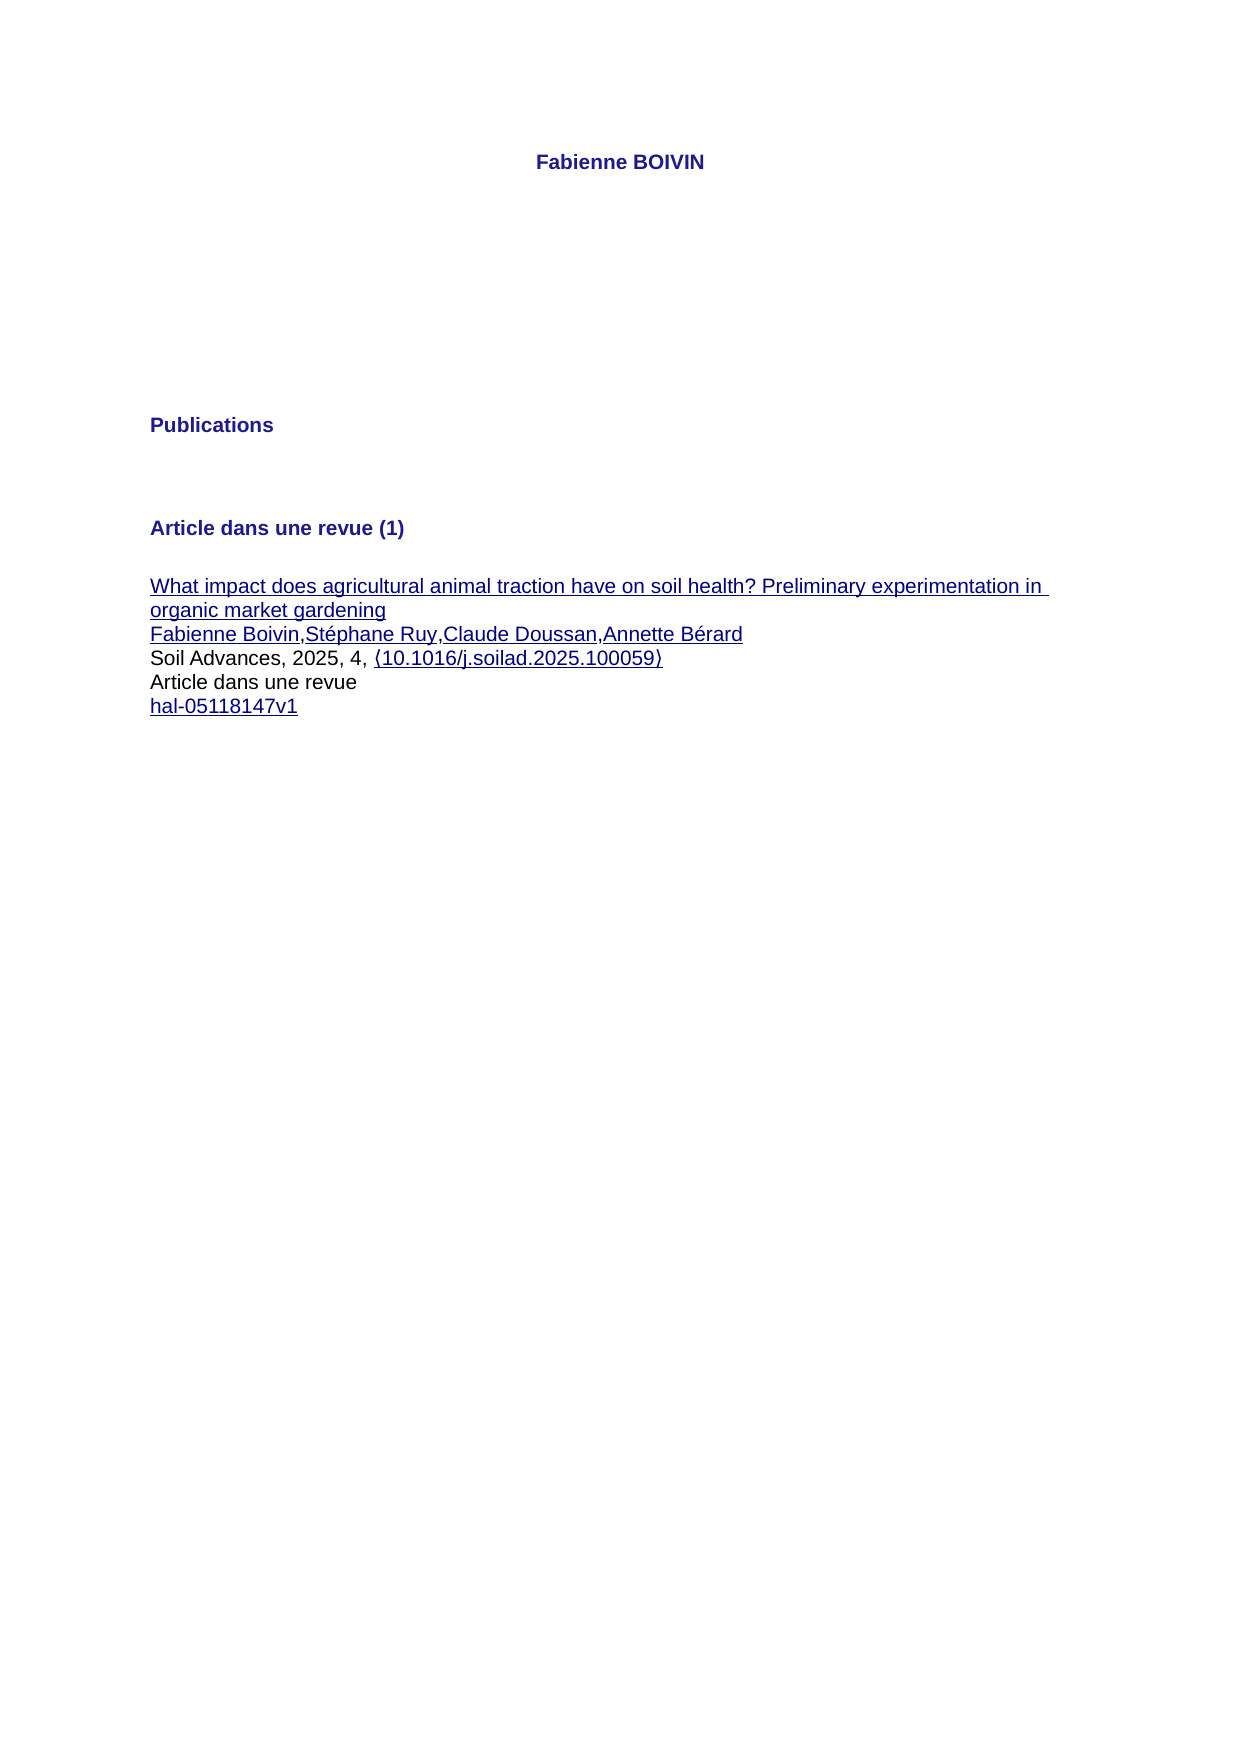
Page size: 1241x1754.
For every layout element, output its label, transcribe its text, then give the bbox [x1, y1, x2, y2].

subtitle Article dans une revue (1) [150, 516, 1090, 539]
table_header What impact does agricultural animal traction have on soil health? Preliminary experimentation in organic market gardening Fabienne Boivin,Stéphane Ruy,Claude Doussan,Annette Bérard Soil Advances, 2025, 4, ⟨10.1016/j.soilad.2025.100059⟩ Article dans une revue hal-05118147v1 [150, 574, 1090, 718]
subtitle Publications [150, 412, 1090, 436]
subtitle Fabienne BOIVIN [150, 150, 1090, 174]
